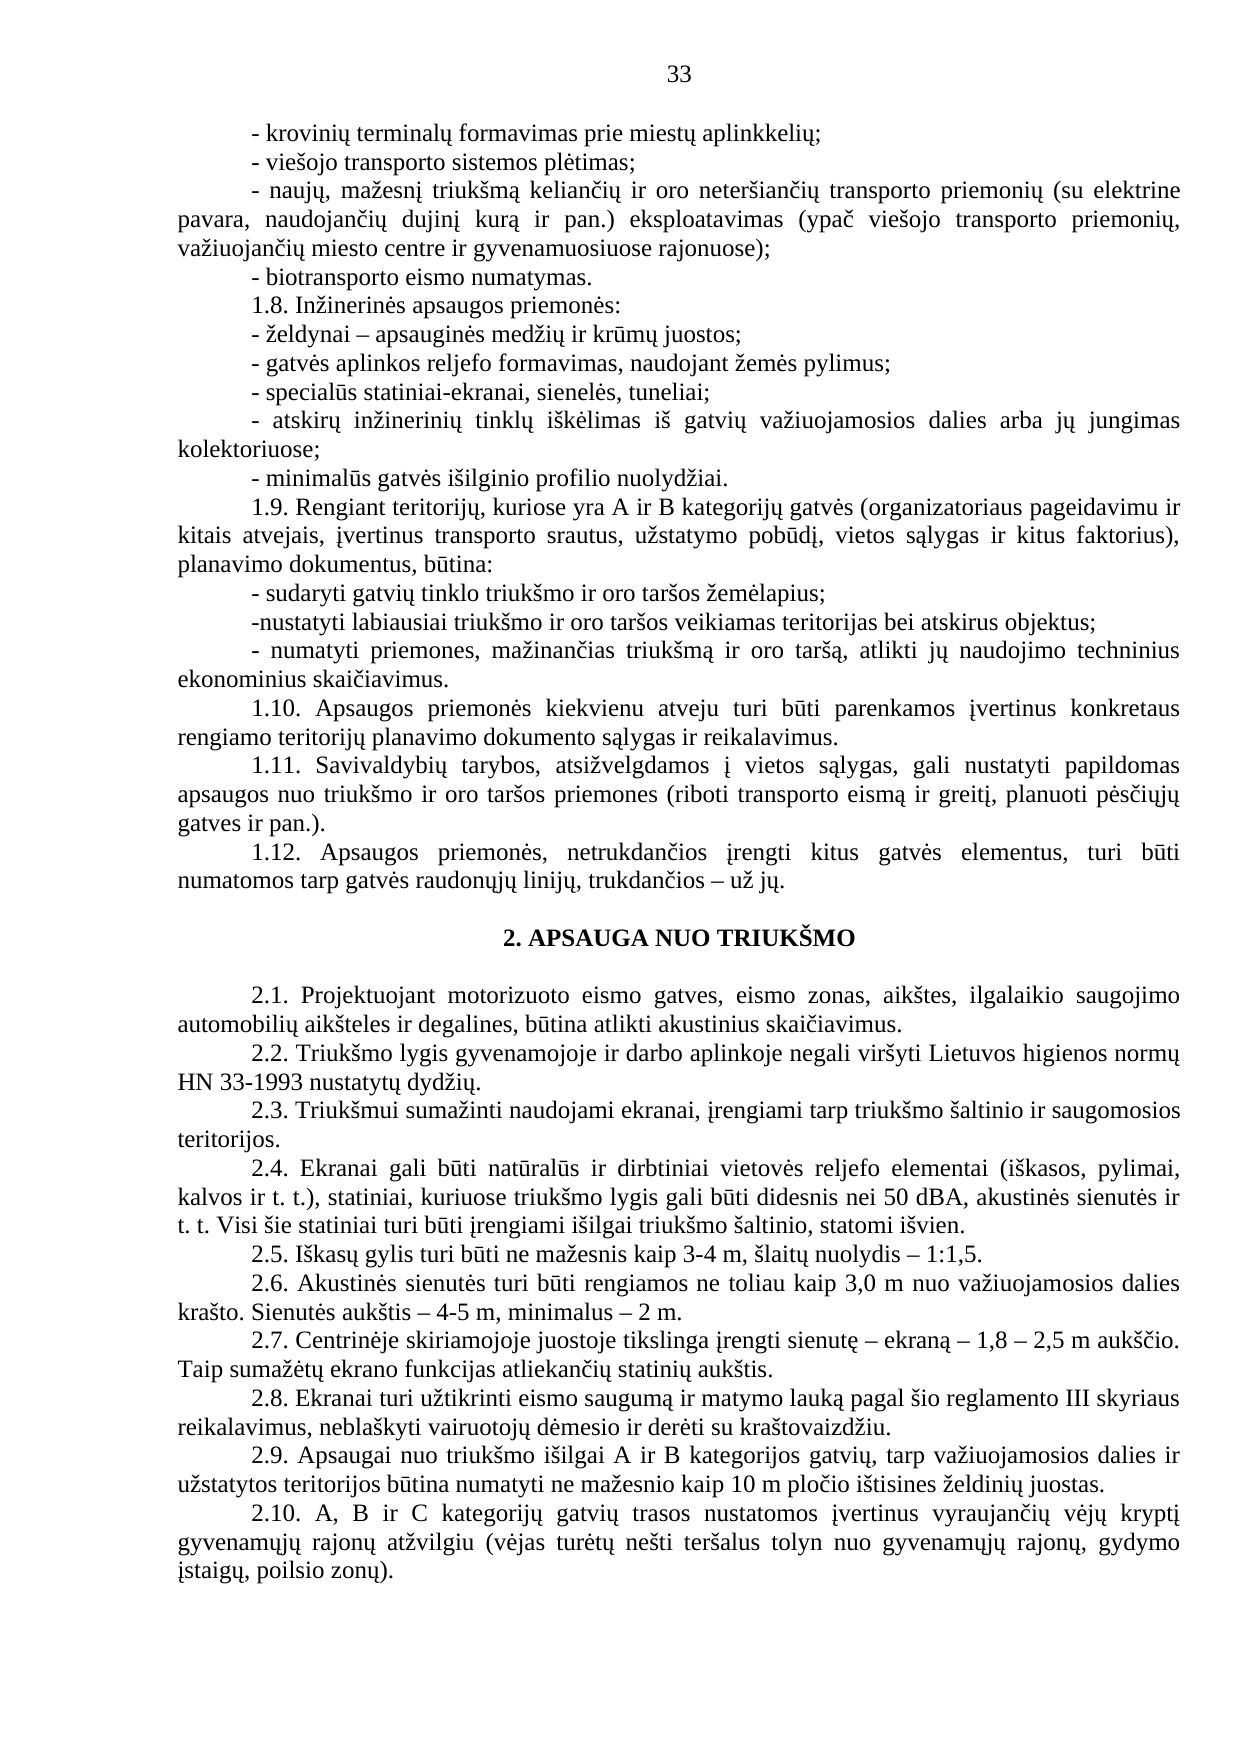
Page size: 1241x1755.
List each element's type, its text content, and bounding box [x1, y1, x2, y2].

text 2.2. Triukšmo lygis gyvenamojoje ir darbo aplinkoje negali viršyti Lietuvos higienos normų HN 33-1993 nustatytų dydžių. [177, 1038, 1181, 1096]
text - gatvės aplinkos reljefo formavimas, naudojant žemės pylimus; [177, 348, 1181, 377]
text -nustatyti labiausiai triukšmo ir oro taršos veikiamas teritorijas bei atskirus objektus; [177, 607, 1181, 636]
text 1.8. Inžinerinės apsaugos priemonės: [177, 291, 1181, 319]
text - atskirų inžinerinių tinklų iškėlimas iš gatvių važiuojamosios dalies arba jų jungimas kolektoriuose; [177, 406, 1181, 463]
text 2.1. Projektuojant motorizuoto eismo gatves, eismo zonas, aikštes, ilgalaikio saugojimo automobilių aikšteles ir degalines, būtina atlikti akustinius skaičiavimus. [177, 981, 1181, 1038]
text 2.5. Iškasų gylis turi būti ne mažesnis kaip 3-4 m, šlaitų nuolydis – 1:1,5. [177, 1239, 1181, 1268]
text - sudaryti gatvių tinklo triukšmo ir oro taršos žemėlapius; [177, 578, 1181, 607]
text 2.8. Ekranai turi užtikrinti eismo saugumą ir matymo lauką pagal šio reglamento III skyriaus reikalavimus, neblaškyti vairuotojų dėmesio ir derėti su kraštovaizdžiu. [177, 1383, 1181, 1441]
text 2.3. Triukšmui sumažinti naudojami ekranai, įrengiami tarp triukšmo šaltinio ir saugomosios teritorijos. [177, 1096, 1181, 1153]
text - numatyti priemones, mažinančias triukšmą ir oro taršą, atlikti jų naudojimo techninius ekonominius skaičiavimus. [177, 636, 1181, 693]
text 2.6. Akustinės sienutės turi būti rengiamos ne toliau kaip 3,0 m nuo važiuojamosios dalies krašto. Sienutės aukštis – 4-5 m, minimalus – 2 m. [177, 1268, 1181, 1326]
text 2. APSAUGA NUO TRIUKŠMO [177, 923, 1181, 952]
text - biotransporto eismo numatymas. [177, 262, 1181, 291]
text - specialūs statiniai-ekranai, sienelės, tuneliai; [177, 377, 1181, 406]
text 1.9. Rengiant teritorijų, kuriose yra A ir B kategorijų gatvės (organizatoriaus pageidavimu ir kitais atvejais, įvertinus transporto srautus, užstatymo pobūdį, vietos sąlygas ir kitus faktorius), planavimo dokumentus, būtina: [177, 492, 1181, 578]
text 2.4. Ekranai gali būti natūralūs ir dirbtiniai vietovės reljefo elementai (iškasos, pylimai, kalvos ir t. t.), statiniai, kuriuose triukšmo lygis gali būti didesnis nei 50 dBA, akustinės sienutės ir t. t. Visi šie statiniai turi būti įrengiami išilgai triukšmo šaltinio, statomi išvien. [177, 1153, 1181, 1239]
text - krovinių terminalų formavimas prie miestų aplinkkelių; [177, 118, 1181, 147]
text - želdynai – apsauginės medžių ir krūmų juostos; [177, 319, 1181, 348]
text 1.11. Savivaldybių tarybos, atsižvelgdamos į vietos sąlygas, gali nustatyti papildomas apsaugos nuo triukšmo ir oro taršos priemones (riboti transporto eismą ir greitį, planuoti pėsčiųjų gatves ir pan.). [177, 751, 1181, 837]
text - naujų, mažesnį triukšmą keliančių ir oro neteršiančių transporto priemonių (su elektrine pavara, naudojančių dujinį kurą ir pan.) eksploatavimas (ypač viešojo transporto priemonių, važiuojančių miesto centre ir gyvenamuosiuose rajonuose); [177, 176, 1181, 262]
text 1.12. Apsaugos priemonės, netrukdančios įrengti kitus gatvės elementus, turi būti numatomos tarp gatvės raudonųjų linijų, trukdančios – už jų. [177, 837, 1181, 894]
text 1.10. Apsaugos priemonės kiekvienu atveju turi būti parenkamos įvertinus konkretaus rengiamo teritorijų planavimo dokumento sąlygas ir reikalavimus. [177, 693, 1181, 751]
text - minimalūs gatvės išilginio profilio nuolydžiai. [177, 463, 1181, 492]
text - viešojo transporto sistemos plėtimas; [177, 147, 1181, 176]
text 2.7. Centrinėje skiriamojoje juostoje tikslinga įrengti sienutę – ekraną – 1,8 – 2,5 m aukščio. Taip sumažėtų ekrano funkcijas atliekančių statinių aukštis. [177, 1326, 1181, 1383]
text 2.9. Apsaugai nuo triukšmo išilgai A ir B kategorijos gatvių, tarp važiuojamosios dalies ir užstatytos teritorijos būtina numatyti ne mažesnio kaip 10 m pločio ištisines želdinių juostas. [177, 1441, 1181, 1498]
text 2.10. A, B ir C kategorijų gatvių trasos nustatomos įvertinus vyraujančių vėjų kryptį gyvenamųjų rajonų atžvilgiu (vėjas turėtų nešti teršalus tolyn nuo gyvenamųjų rajonų, gydymo įstaigų, poilsio zonų). [177, 1498, 1181, 1584]
